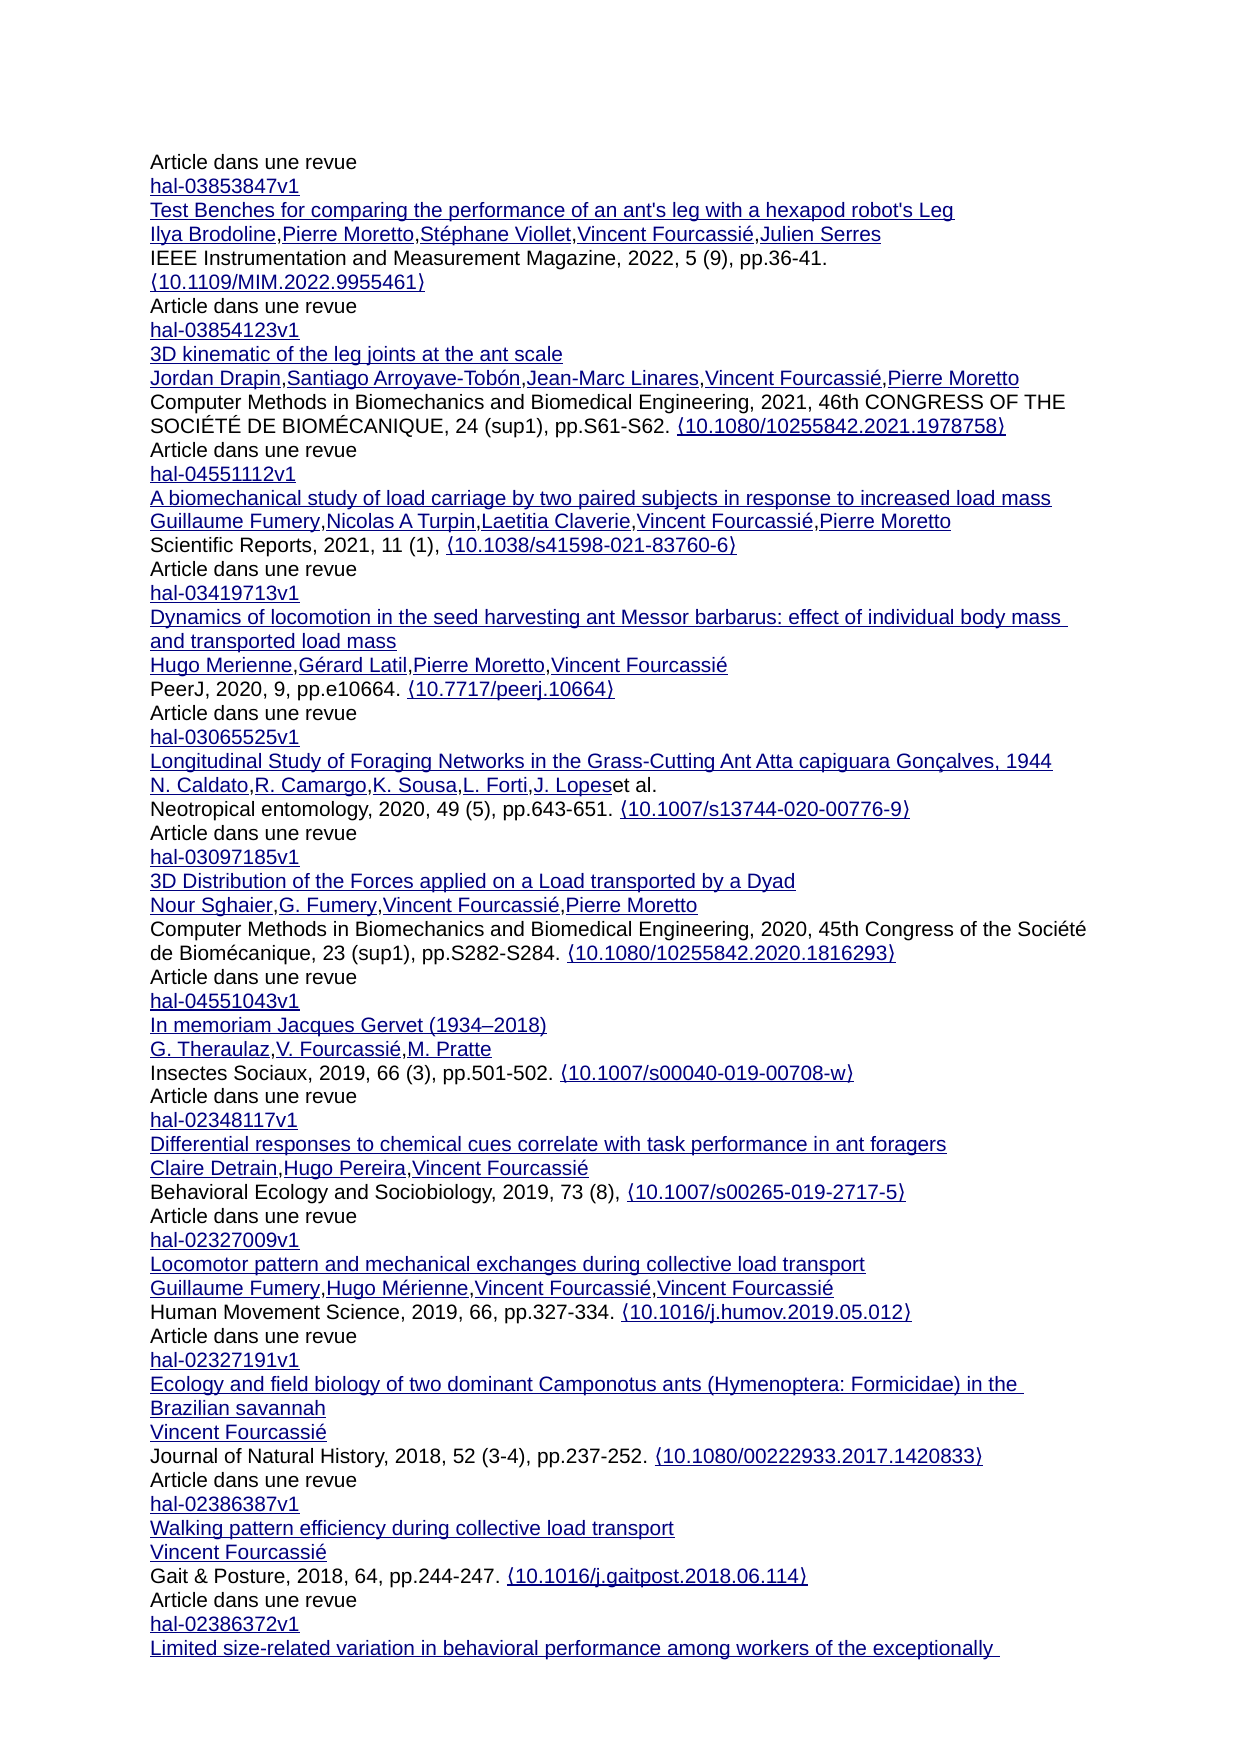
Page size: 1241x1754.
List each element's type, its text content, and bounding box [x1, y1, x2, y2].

table_cell 3D kinematic of the leg joints at the ant scale Jordan Drapin,Santiago Arroyave-Tobón,Jean-Marc Linares,Vincent Fourcassié,Pierre Moretto Computer Methods in Biomechanics and Biomedical Engineering, 2021, 46th CONGRESS OF THE SOCIÉTÉ DE BIOMÉCANIQUE, 24 (sup1), pp.S61-S62. ⟨10.1080/10255842.2021.1978758⟩ Article dans une revue hal-04551112v1 [150, 342, 1090, 485]
table_cell Test Benches for comparing the performance of an ant's leg with a hexapod robot's Leg Ilya Brodoline,Pierre Moretto,Stéphane Viollet,Vincent Fourcassié,Julien Serres IEEE Instrumentation and Measurement Magazine, 2022, 5 (9), pp.36-41. ⟨10.1109/MIM.2022.9955461⟩ Article dans une revue hal-03854123v1 [150, 198, 1090, 342]
table_cell Article dans une revue hal-03853847v1 [150, 150, 1090, 198]
table_cell Differential responses to chemical cues correlate with task performance in ant foragers Claire Detrain,Hugo Pereira,Vincent Fourcassié Behavioral Ecology and Sociobiology, 2019, 73 (8), ⟨10.1007/s00265-019-2717-5⟩ Article dans une revue hal-02327009v1 [150, 1132, 1090, 1252]
table_cell A biomechanical study of load carriage by two paired subjects in response to increased load mass Guillaume Fumery,Nicolas A Turpin,Laetitia Claverie,Vincent Fourcassié,Pierre Moretto Scientific Reports, 2021, 11 (1), ⟨10.1038/s41598-021-83760-6⟩ Article dans une revue hal-03419713v1 [150, 485, 1090, 605]
table_cell 3D Distribution of the Forces applied on a Load transported by a Dyad Nour Sghaier,G. Fumery,Vincent Fourcassié,Pierre Moretto Computer Methods in Biomechanics and Biomedical Engineering, 2020, 45th Congress of the Société de Biomécanique, 23 (sup1), pp.S282-S284. ⟨10.1080/10255842.2020.1816293⟩ Article dans une revue hal-04551043v1 [150, 869, 1090, 1012]
table_cell Locomotor pattern and mechanical exchanges during collective load transport Guillaume Fumery,Hugo Mérienne,Vincent Fourcassié,Vincent Fourcassié Human Movement Science, 2019, 66, pp.327-334. ⟨10.1016/j.humov.2019.05.012⟩ Article dans une revue hal-02327191v1 [150, 1252, 1090, 1372]
table_cell Longitudinal Study of Foraging Networks in the Grass-Cutting Ant Atta capiguara Gonçalves, 1944 N. Caldato,R. Camargo,K. Sousa,L. Forti,J. Lopeset al. Neotropical entomology, 2020, 49 (5), pp.643-651. ⟨10.1007/s13744-020-00776-9⟩ Article dans une revue hal-03097185v1 [150, 749, 1090, 869]
table_cell Dynamics of locomotion in the seed harvesting ant Messor barbarus: effect of individual body mass and transported load mass Hugo Merienne,Gérard Latil,Pierre Moretto,Vincent Fourcassié PeerJ, 2020, 9, pp.e10664. ⟨10.7717/peerj.10664⟩ Article dans une revue hal-03065525v1 [150, 605, 1090, 749]
table_cell Walking pattern efficiency during collective load transport Vincent Fourcassié Gait & Posture, 2018, 64, pp.244-247. ⟨10.1016/j.gaitpost.2018.06.114⟩ Article dans une revue hal-02386372v1 [150, 1516, 1090, 1635]
table_cell Ecology and field biology of two dominant Camponotus ants (Hymenoptera: Formicidae) in the Brazilian savannah Vincent Fourcassié Journal of Natural History, 2018, 52 (3-4), pp.237-252. ⟨10.1080/00222933.2017.1420833⟩ Article dans une revue hal-02386387v1 [150, 1372, 1090, 1516]
table_cell In memoriam Jacques Gervet (1934–2018) G. Theraulaz,V. Fourcassié,M. Pratte Insectes Sociaux, 2019, 66 (3), pp.501-502. ⟨10.1007/s00040-019-00708-w⟩ Article dans une revue hal-02348117v1 [150, 1013, 1090, 1132]
table_cell Limited size-related variation in behavioral performance among workers of the exceptionally [150, 1635, 1090, 1659]
